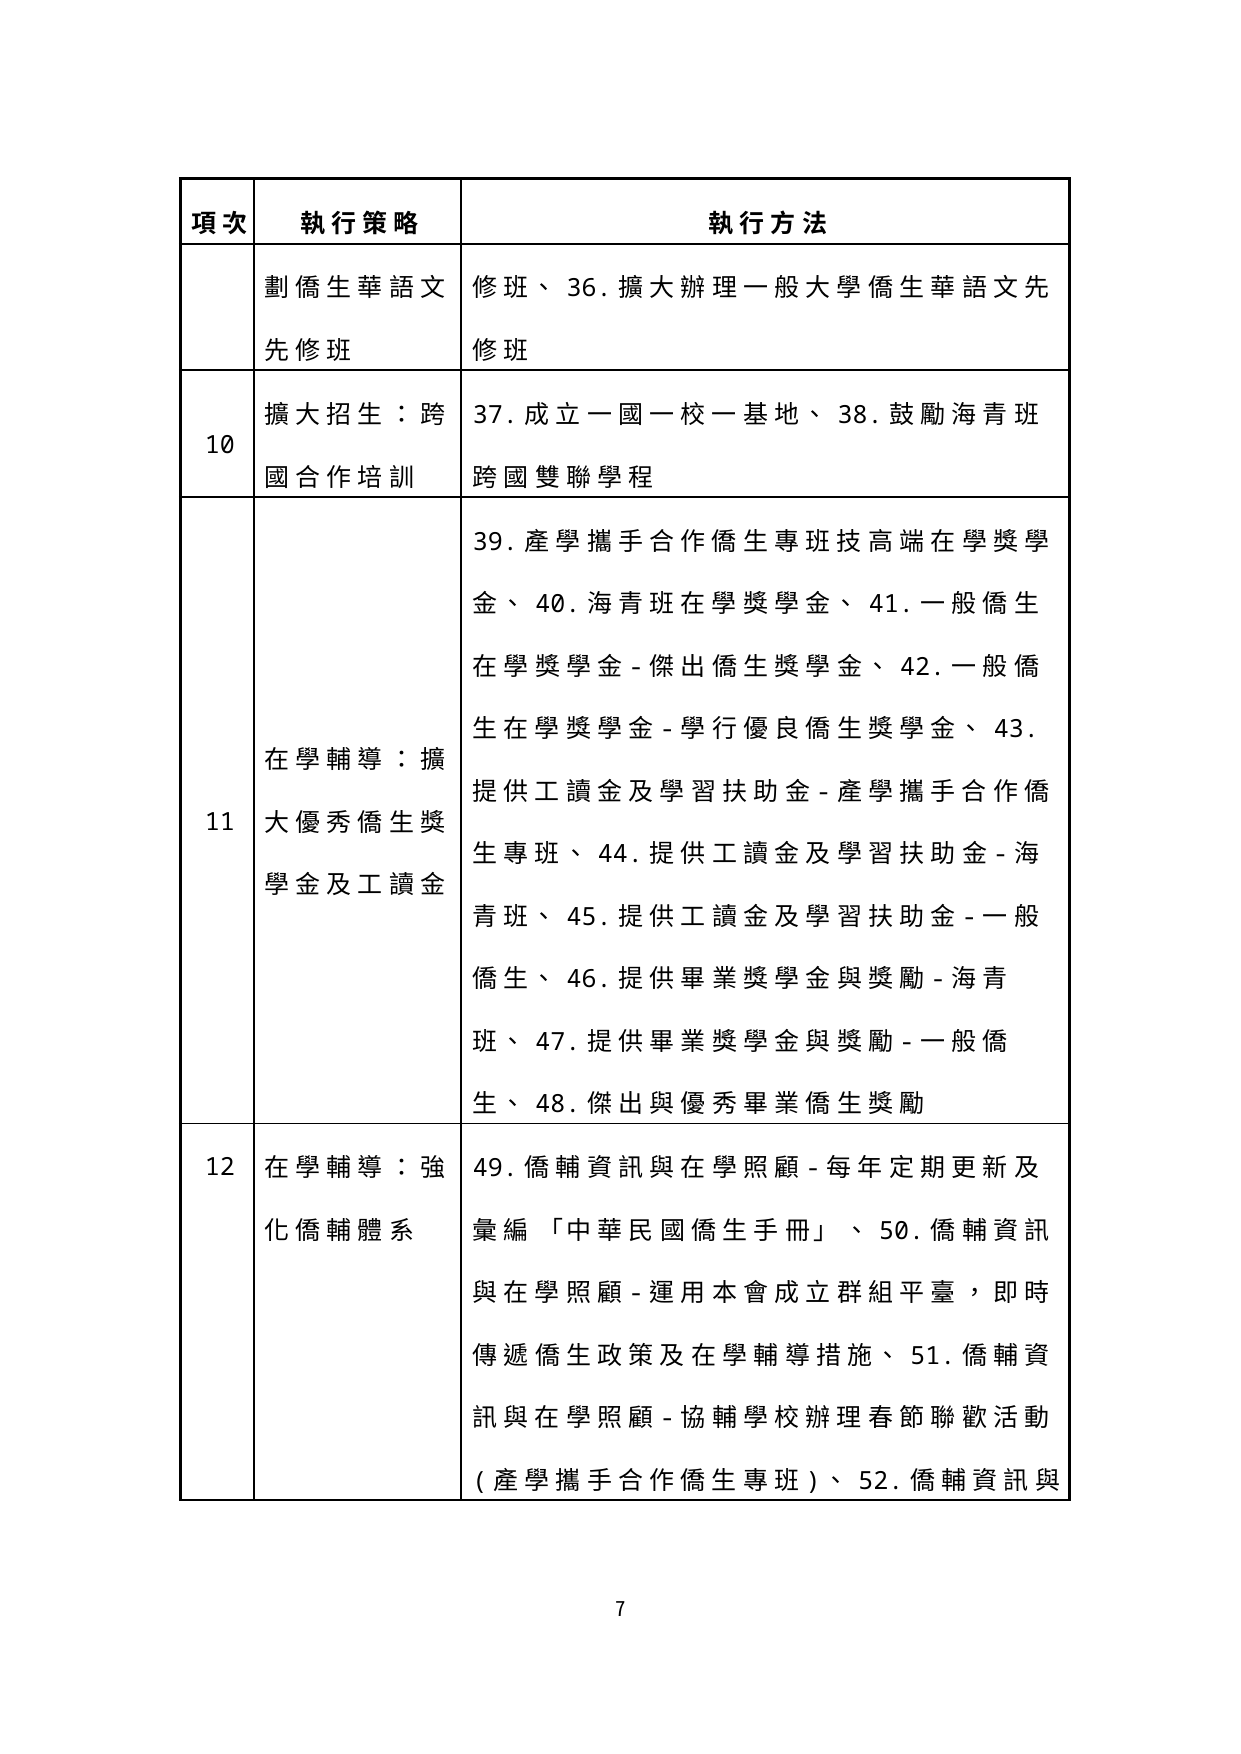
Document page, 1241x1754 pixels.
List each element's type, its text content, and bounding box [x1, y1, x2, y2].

table_header 項次 [182, 180, 253, 243]
table_cell 在學輔導：強化僑輔體系 [255, 1124, 460, 1499]
table_header 執行方法 [462, 180, 1068, 243]
table_cell 劃僑生華語文先修班 [255, 245, 460, 369]
table_cell 12 [182, 1124, 253, 1499]
table_cell 修班、36.擴大辦理一般大學僑生華語文先修班 [462, 245, 1068, 369]
table_header 執行策略 [255, 180, 460, 243]
table_cell 擴大招生：跨國合作培訓 [255, 371, 460, 496]
table_cell 11 [182, 498, 253, 1122]
table_cell 10 [182, 371, 253, 496]
table_cell 在學輔導：擴大優秀僑生獎學金及工讀金 [255, 498, 460, 1122]
table_cell [182, 245, 253, 369]
table_cell 39.產學攜手合作僑生專班技高端在學獎學金、40.海青班在學獎學金、41.一般僑生在學獎學金-傑出僑生獎學金、42.一般僑生在學獎學金-學行優良僑生獎學金、43.提供工讀金及學習扶助金-產學攜手合作僑生專班、44.提供工讀金及學習扶助金-海青班、45.提供工讀金及學習扶助金-一般僑生、46.提供畢業獎學金與獎勵-海青班、47.提供畢業獎學金與獎勵-一般僑生、48.傑出與優秀畢業僑生獎勵 [462, 498, 1068, 1122]
table_cell 49.僑輔資訊與在學照顧-每年定期更新及彙編「中華民國僑生手冊」、50.僑輔資訊與在學照顧-運用本會成立群組平臺，即時傳遞僑生政策及在學輔導措施、51.僑輔資訊與在學照顧-協輔學校辦理春節聯歡活動(產學攜手合作僑生專班)、52.僑輔資訊與 [462, 1124, 1068, 1499]
table_cell 37.成立一國一校一基地、38.鼓勵海青班跨國雙聯學程 [462, 371, 1068, 496]
